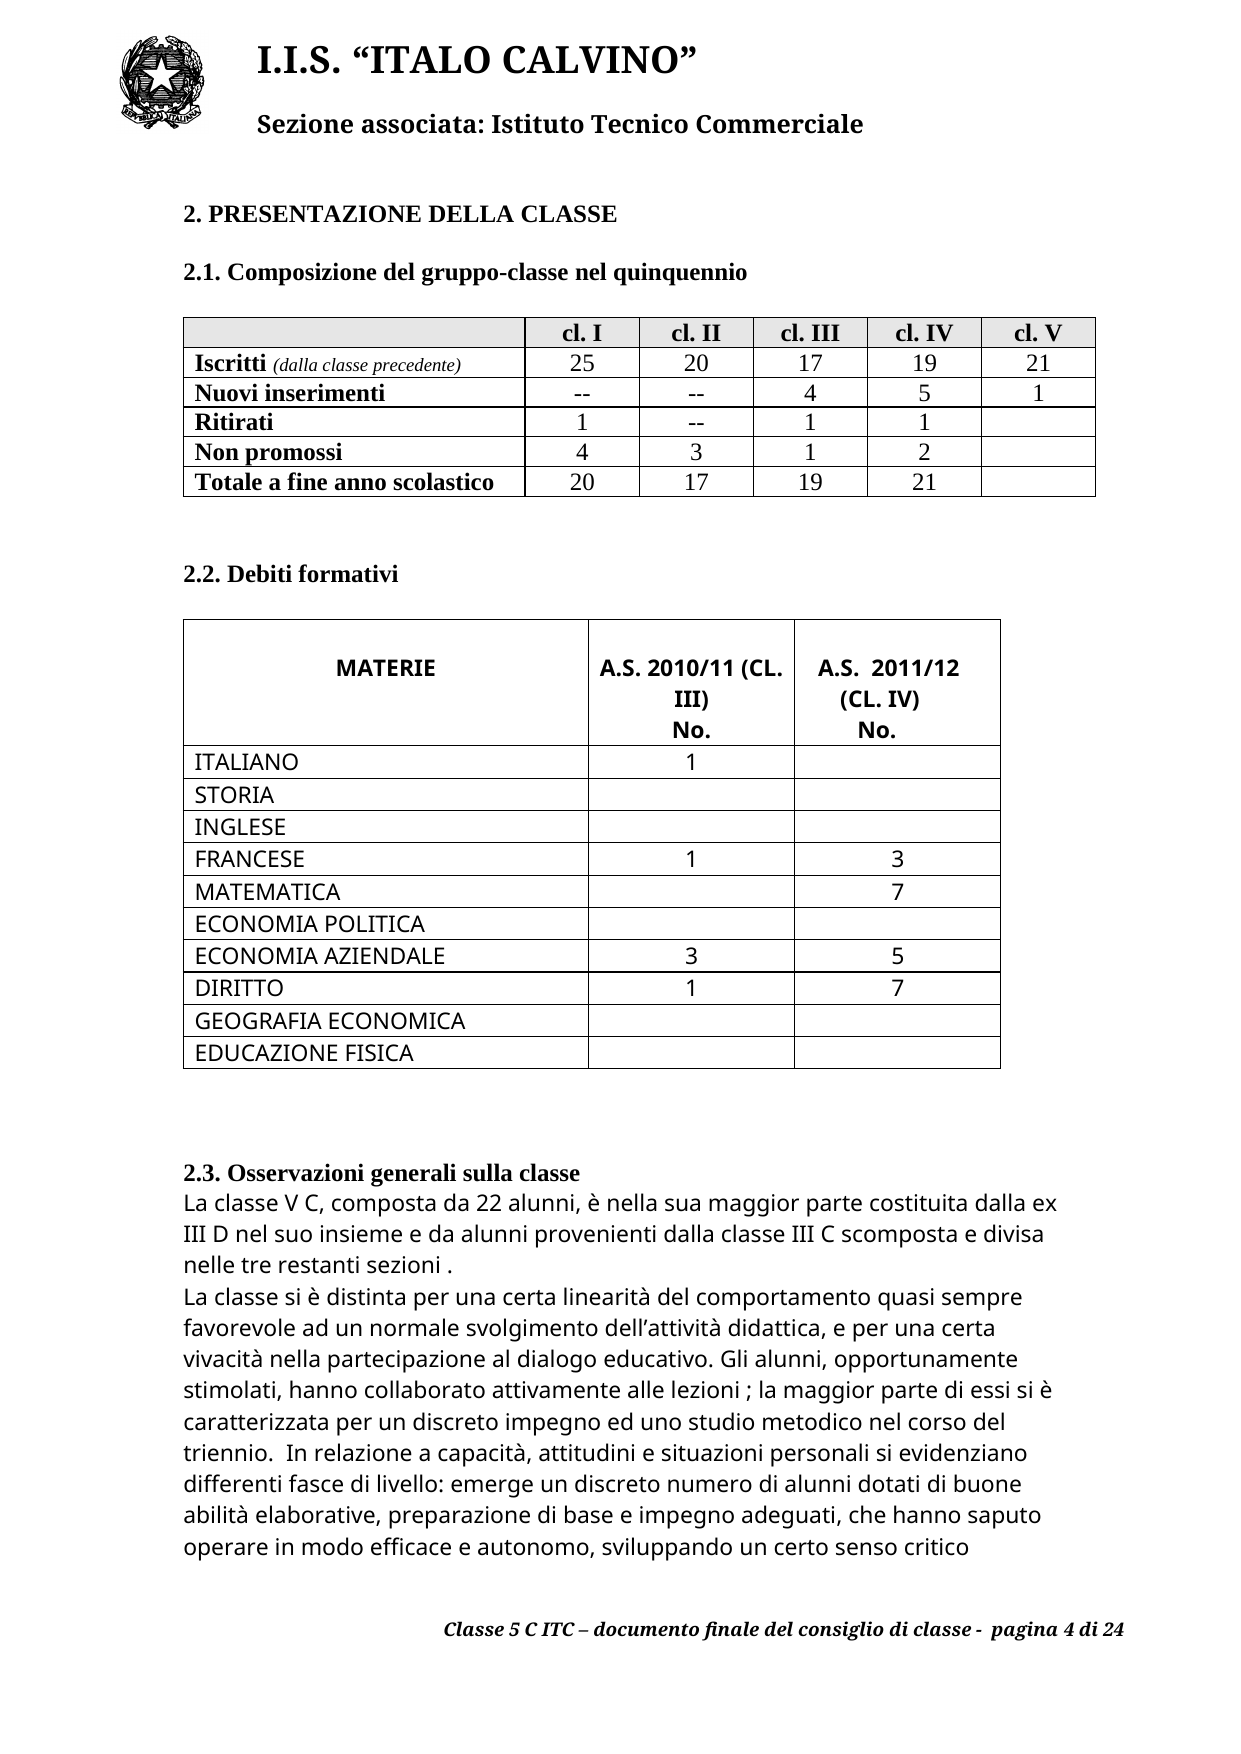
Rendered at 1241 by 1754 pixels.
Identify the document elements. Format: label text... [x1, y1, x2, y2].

table_cell [589, 779, 794, 810]
table_cell [795, 779, 1000, 810]
table_cell 21 [868, 467, 981, 496]
table_cell GEOGRAFIA ECONOMICA [184, 1005, 588, 1036]
table_cell 4 [526, 437, 639, 466]
table_header cl. III [754, 318, 867, 347]
table_cell 1 [589, 746, 794, 778]
table_cell 5 [795, 940, 1000, 971]
table_cell [795, 1037, 1000, 1068]
table_cell ECONOMIA AZIENDALE [184, 940, 588, 971]
table_header cl. II [640, 318, 753, 347]
table_cell 1 [754, 437, 867, 466]
table_cell FRANCESE [184, 843, 588, 874]
table_cell 20 [526, 467, 639, 496]
table_cell [982, 437, 1095, 466]
table_cell -- [640, 408, 753, 436]
table_cell 19 [754, 467, 867, 496]
table_cell [795, 746, 1000, 778]
text 2. PRESENTAZIONE DELLA CLASSE [183, 199, 1081, 228]
table_cell INGLESE [184, 811, 588, 842]
table_cell Totale a fine anno scolastico [184, 467, 524, 496]
table_cell 1 [526, 408, 639, 436]
table_cell -- [526, 378, 639, 406]
subtitle 2.3. Osservazioni generali sulla classe [183, 1158, 1081, 1187]
table_cell [589, 811, 794, 842]
table_cell [589, 1005, 794, 1036]
table_cell EDUCAZIONE FISICA [184, 1037, 588, 1068]
table_header MATERIE [184, 620, 588, 745]
table_cell 21 [982, 348, 1095, 377]
table_cell Ritirati [184, 408, 524, 436]
table_cell ITALIANO [184, 746, 588, 778]
table_cell 1 [754, 408, 867, 436]
table_cell 25 [526, 348, 639, 377]
table_header cl. V [982, 318, 1095, 347]
table_cell STORIA [184, 779, 588, 810]
table_cell 3 [640, 437, 753, 466]
table_cell [589, 908, 794, 939]
table_cell Non promossi [184, 437, 524, 466]
table_cell [589, 876, 794, 907]
table_cell 7 [795, 876, 1000, 907]
table_cell [982, 408, 1095, 436]
text La classe si è distinta per una certa linearità del comportamento quasi sempre favorevole ad un normale svolgimento dell’attività didattica, e per una certa vivacità nella partecipazione al dialogo educativo. Gli alunni, opportunamente stimolati, hanno collaborato attivamente alle lezioni ; la maggior parte di essi si è caratterizzata per un discreto impegno ed uno studio metodico nel corso del triennio. In relazione a capacità, attitudini e situazioni personali si evidenziano differenti fasce di livello: emerge un discreto numero di alunni dotati di buone abilità elaborative, preparazione di base e impegno adeguati, che hanno saputo operare in modo efficace e autonomo, sviluppando un certo senso critico [183, 1281, 1081, 1562]
table_cell Iscritti (dalla classe precedente) [184, 348, 524, 377]
table_header A.S. 2011/12 (CL. IV) No. [795, 620, 1000, 745]
table_cell [589, 1037, 794, 1068]
table_cell 7 [795, 973, 1000, 1004]
subtitle 2.1. Composizione del gruppo-classe nel quinquennio [183, 257, 1081, 286]
table_header [184, 318, 524, 347]
table_cell ECONOMIA POLITICA [184, 908, 588, 939]
table_cell 2 [868, 437, 981, 466]
table_header A.S. 2010/11 (CL. III) No. [589, 620, 794, 745]
table_cell DIRITTO [184, 973, 588, 1004]
table_cell [982, 467, 1095, 496]
table_cell 1 [868, 408, 981, 436]
table_cell 17 [640, 467, 753, 496]
table_cell [795, 908, 1000, 939]
table_cell 19 [868, 348, 981, 377]
table_cell MATEMATICA [184, 876, 588, 907]
table_cell Nuovi inserimenti [184, 378, 524, 406]
table_cell 3 [589, 940, 794, 971]
text La classe V C, composta da 22 alunni, è nella sua maggior parte costituita dalla ex III D nel suo insieme e da alunni provenienti dalla classe III C scomposta e divisa nelle tre restanti sezioni . [183, 1187, 1081, 1281]
table_header cl. I [526, 318, 639, 347]
table_cell [795, 811, 1000, 842]
table_cell 17 [754, 348, 867, 377]
table_cell 4 [754, 378, 867, 406]
table_cell 1 [589, 973, 794, 1004]
table_header cl. IV [868, 318, 981, 347]
subtitle 2.2. Debiti formativi [183, 559, 1081, 588]
table_cell [795, 1005, 1000, 1036]
table_cell 1 [589, 843, 794, 874]
table_cell 20 [640, 348, 753, 377]
table_cell 5 [868, 378, 981, 406]
table_cell 3 [795, 843, 1000, 874]
table_cell -- [640, 378, 753, 406]
table_cell 1 [982, 378, 1095, 406]
